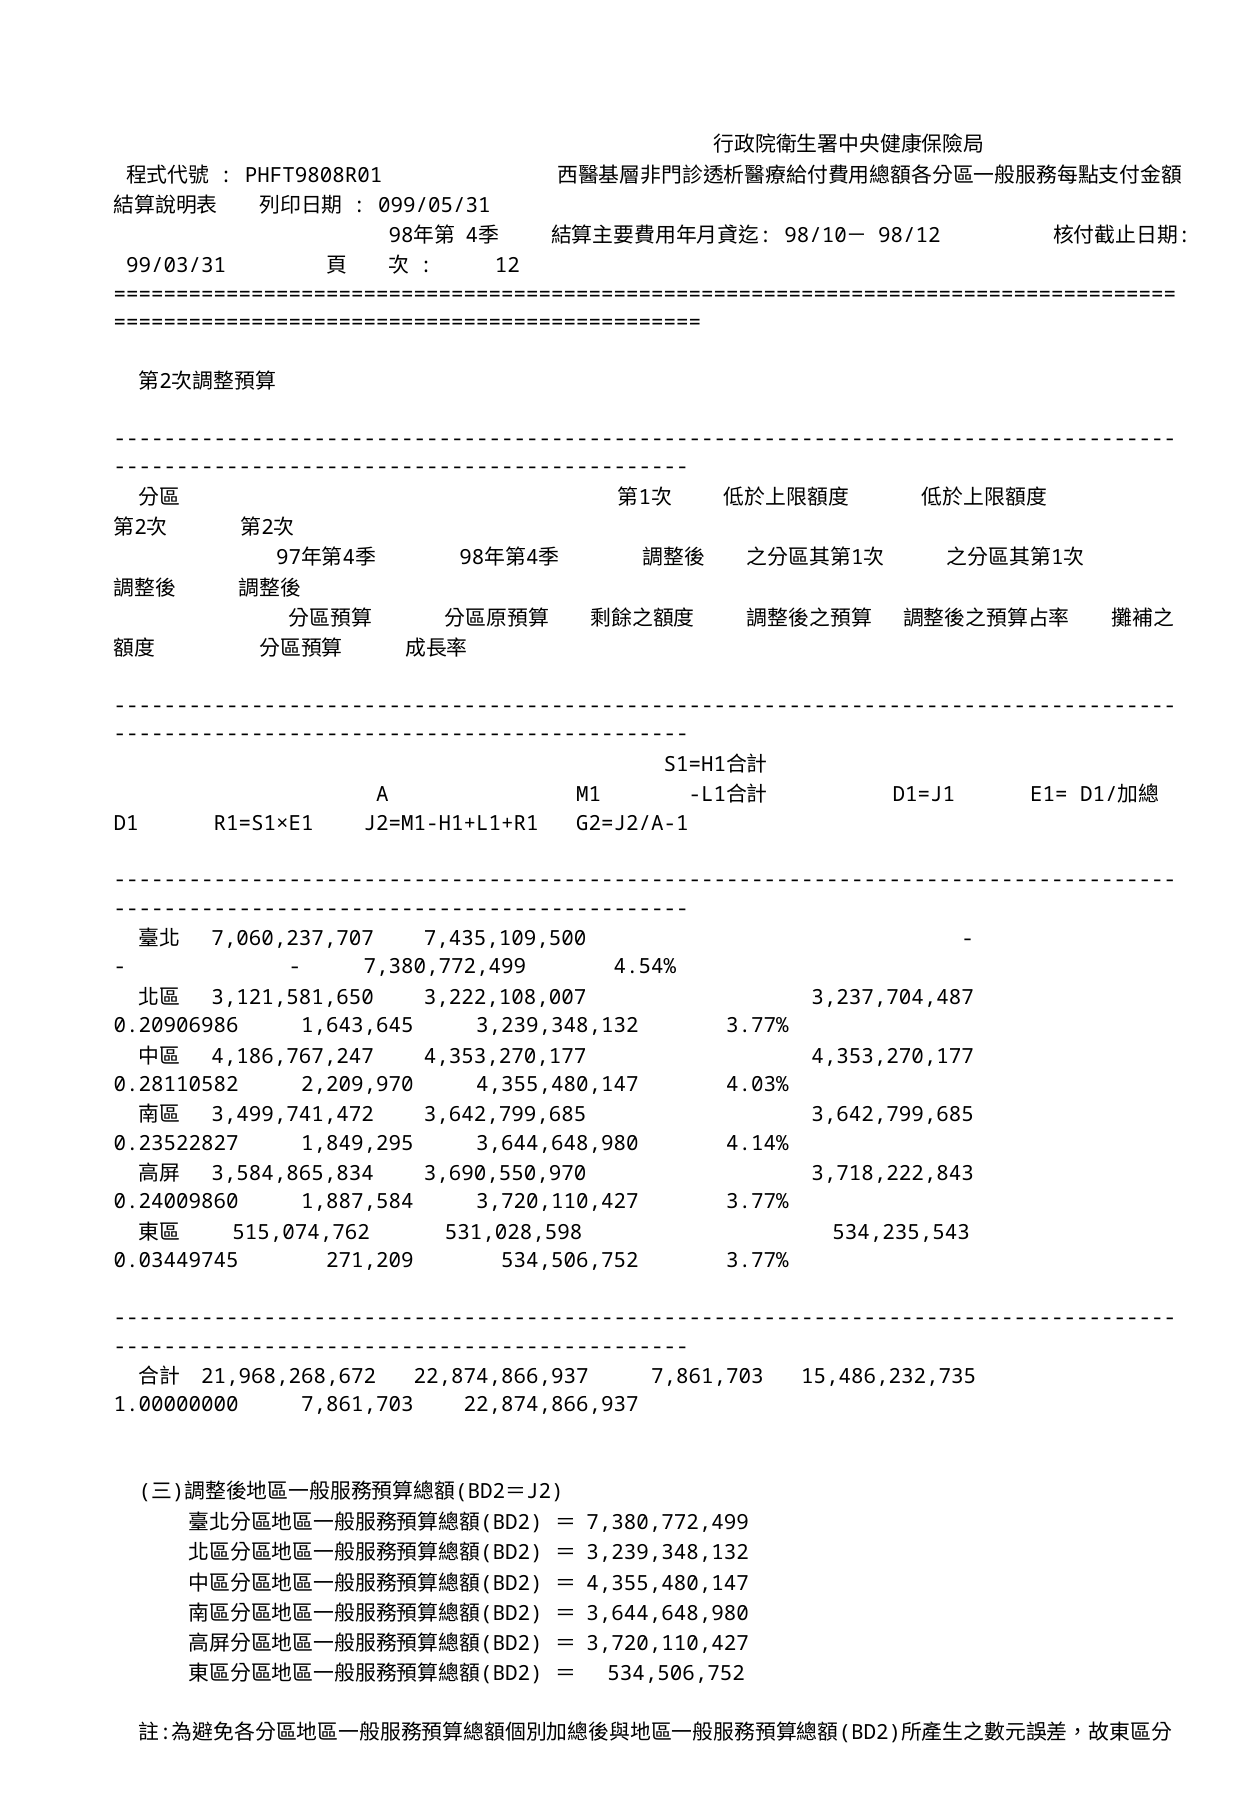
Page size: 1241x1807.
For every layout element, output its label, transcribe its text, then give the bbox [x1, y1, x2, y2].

text ==================================================================================================================================== [113, 279, 1184, 336]
text 臺北分區地區一般服務預算總額(BD2) ＝ 7,380,772,499 [113, 1505, 1184, 1535]
text 北區 3,121,581,650 3,222,108,007 3,237,704,487 0.20906986 1,643,645 3,239,348,132 3.77% [113, 980, 1184, 1039]
text 合計 21,968,268,672 22,874,866,937 7,861,703 15,486,232,735 1.00000000 7,861,703 22,874,866,937 [113, 1359, 1184, 1418]
text 東區 515,074,762 531,028,598 534,235,543 0.03449745 271,209 534,506,752 3.77% [113, 1215, 1184, 1274]
text 高屏分區地區一般服務預算總額(BD2) ＝ 3,720,110,427 [113, 1626, 1184, 1657]
text 分區預算 分區原預算 剩餘之額度 調整後之預算 調整後之預算占率 攤補之額度 分區預算 成長率 [113, 601, 1184, 662]
text 中區分區地區一般服務預算總額(BD2) ＝ 4,355,480,147 [113, 1566, 1184, 1596]
text 第2次調整預算 [113, 364, 1184, 395]
text 北區分區地區一般服務預算總額(BD2) ＝ 3,239,348,132 [113, 1535, 1184, 1566]
text 南區分區地區一般服務預算總額(BD2) ＝ 3,644,648,980 [113, 1596, 1184, 1626]
text 註:為避免各分區地區一般服務預算總額個別加總後與地區一般服務預算總額(BD2)所產生之數元誤差，故東區分 [113, 1715, 1184, 1746]
text 東區分區地區一般服務預算總額(BD2) ＝ 534,506,752 [113, 1657, 1184, 1687]
text 97年第4季 98年第4季 調整後 之分區其第1次 之分區其第1次 調整後 調整後 [113, 541, 1184, 601]
text S1=H1合計 [113, 747, 1184, 777]
text ----------------------------------------------------------------------------------------------------------------------------------- [113, 395, 1184, 480]
text 中區 4,186,767,247 4,353,270,177 4,353,270,177 0.28110582 2,209,970 4,355,480,147 4.03% [113, 1039, 1184, 1098]
text 分區 第1次 低於上限額度 低於上限額度 第2次 第2次 [113, 480, 1184, 541]
text 98年第 4季 結算主要費用年月貣迄: 98/10－ 98/12 核付截止日期: 99/03/31 頁 次 : 12 [113, 218, 1184, 279]
text ----------------------------------------------------------------------------------------------------------------------------------- [113, 836, 1184, 921]
text 南區 3,499,741,472 3,642,799,685 3,642,799,685 0.23522827 1,849,295 3,644,648,980 4.14% [113, 1098, 1184, 1156]
text 臺北 7,060,237,707 7,435,109,500 - - - 7,380,772,499 4.54% [113, 921, 1184, 980]
text 行政院衛生署中央健康保險局 [113, 127, 1184, 158]
text A M1 -L1合計 D1=J1 E1= D1/加總D1 R1=S1×E1 J2=M1-H1+L1+R1 G2=J2/A-1 [113, 777, 1184, 836]
text ----------------------------------------------------------------------------------------------------------------------------------- [113, 662, 1184, 747]
text 程式代號 : PHFT9808R01 西醫基層非門診透析醫療給付費用總額各分區一般服務每點支付金額結算說明表 列印日期 : 099/05/31 [113, 158, 1184, 218]
text 高屏 3,584,865,834 3,690,550,970 3,718,222,843 0.24009860 1,887,584 3,720,110,427 3.77% [113, 1156, 1184, 1215]
text (三)調整後地區一般服務預算總額(BD2＝J2) [113, 1475, 1184, 1505]
text ----------------------------------------------------------------------------------------------------------------------------------- [113, 1274, 1184, 1359]
